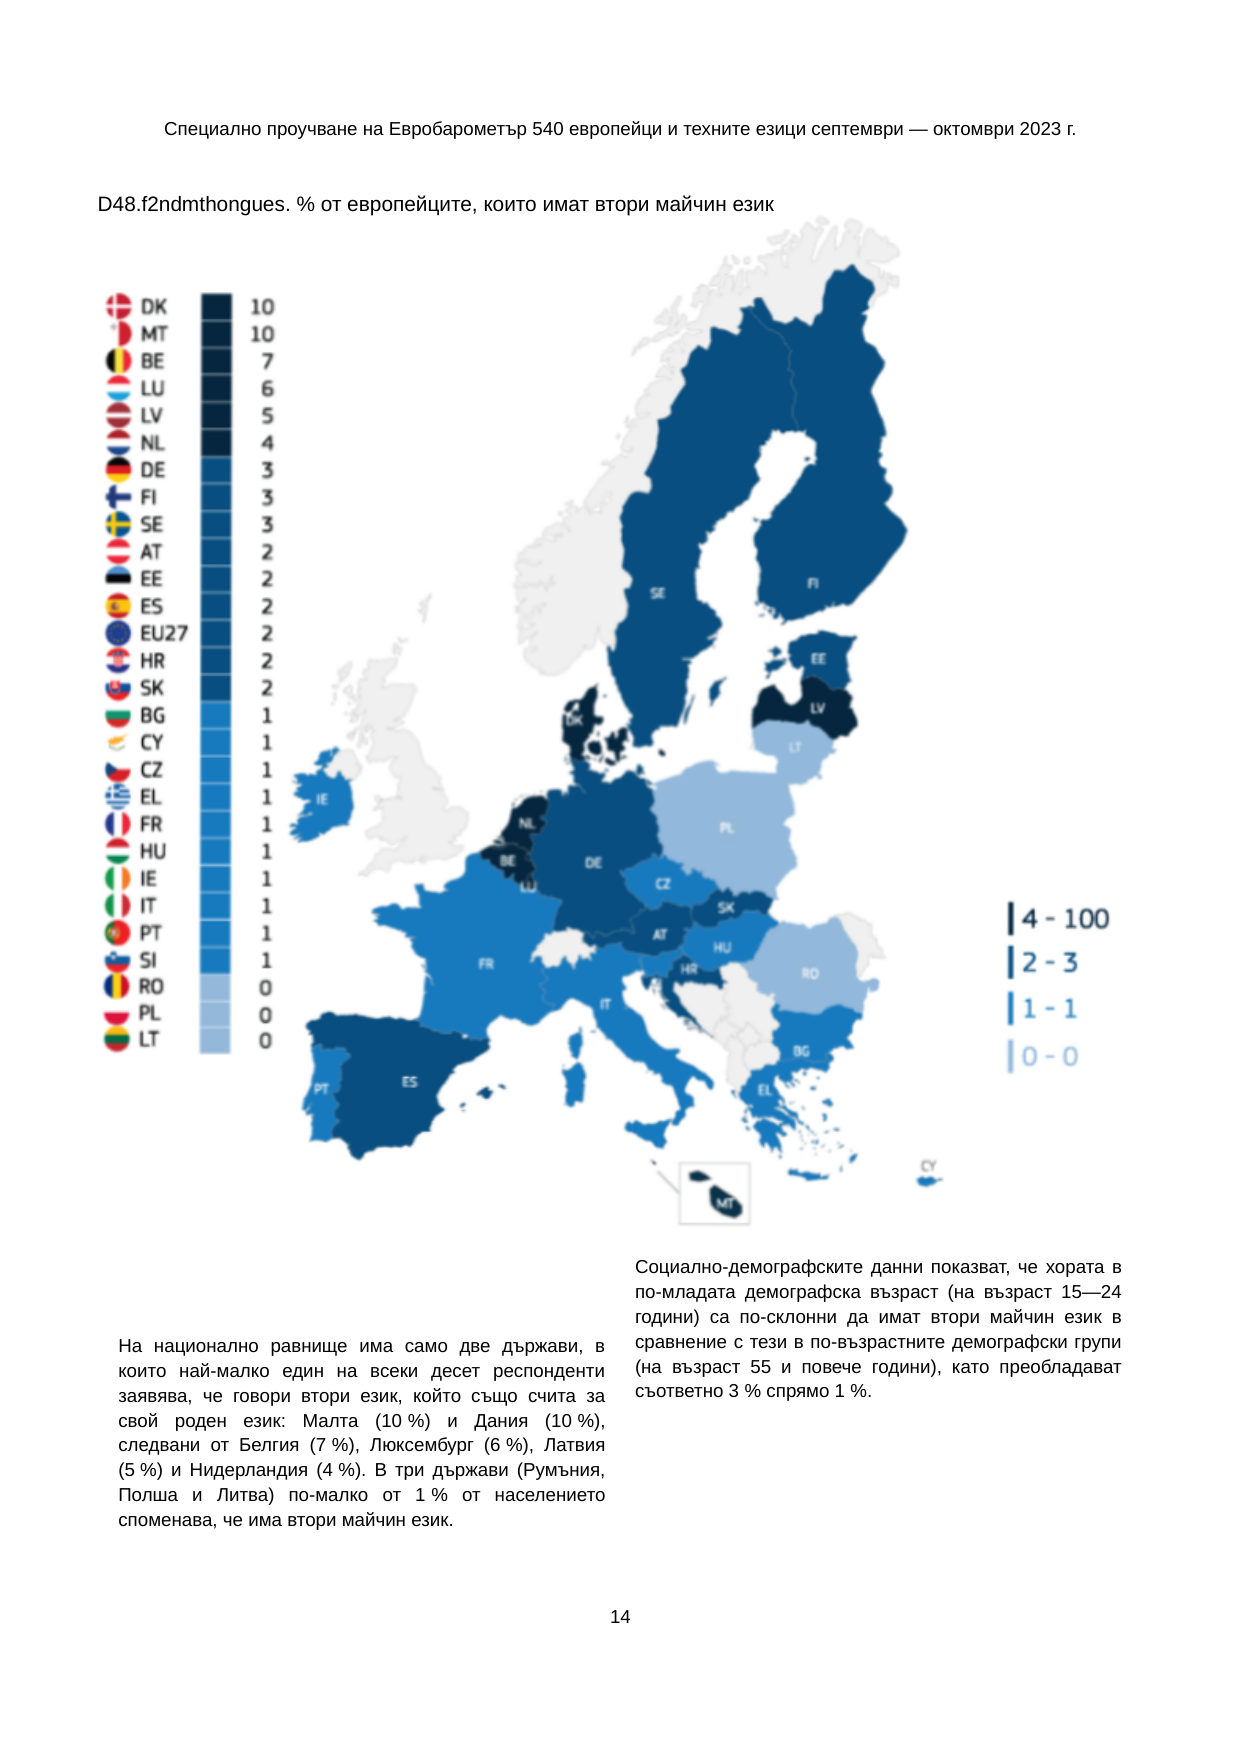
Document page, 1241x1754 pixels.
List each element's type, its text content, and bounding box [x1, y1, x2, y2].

text На национално равнище има само две държави, в които най-малко един на всеки десет респонденти заявява, че говори втори език, който също счита за свой роден език: Малта (10 %) и Дания (10 %), следвани от Белгия (7 %), Люксембург (6 %), Латвия (5 %) и Нидерландия (4 %). В три държави (Румъния, Полша и Литва) по-малко от 1 % от населението споменава, че има втори майчин език. [118, 1335, 605, 1530]
text Социално-демографските данни показват, че хората в по-младата демографска възраст (на възраст 15—24 години) са по-склонни да имат втори майчин език в сравнение с тези в по-възрастните демографски групи (на възраст 55 и повече години), като преобладават съответно 3 % спрямо 1 %. [635, 1253, 1122, 1402]
picture [87, 178, 1123, 1253]
